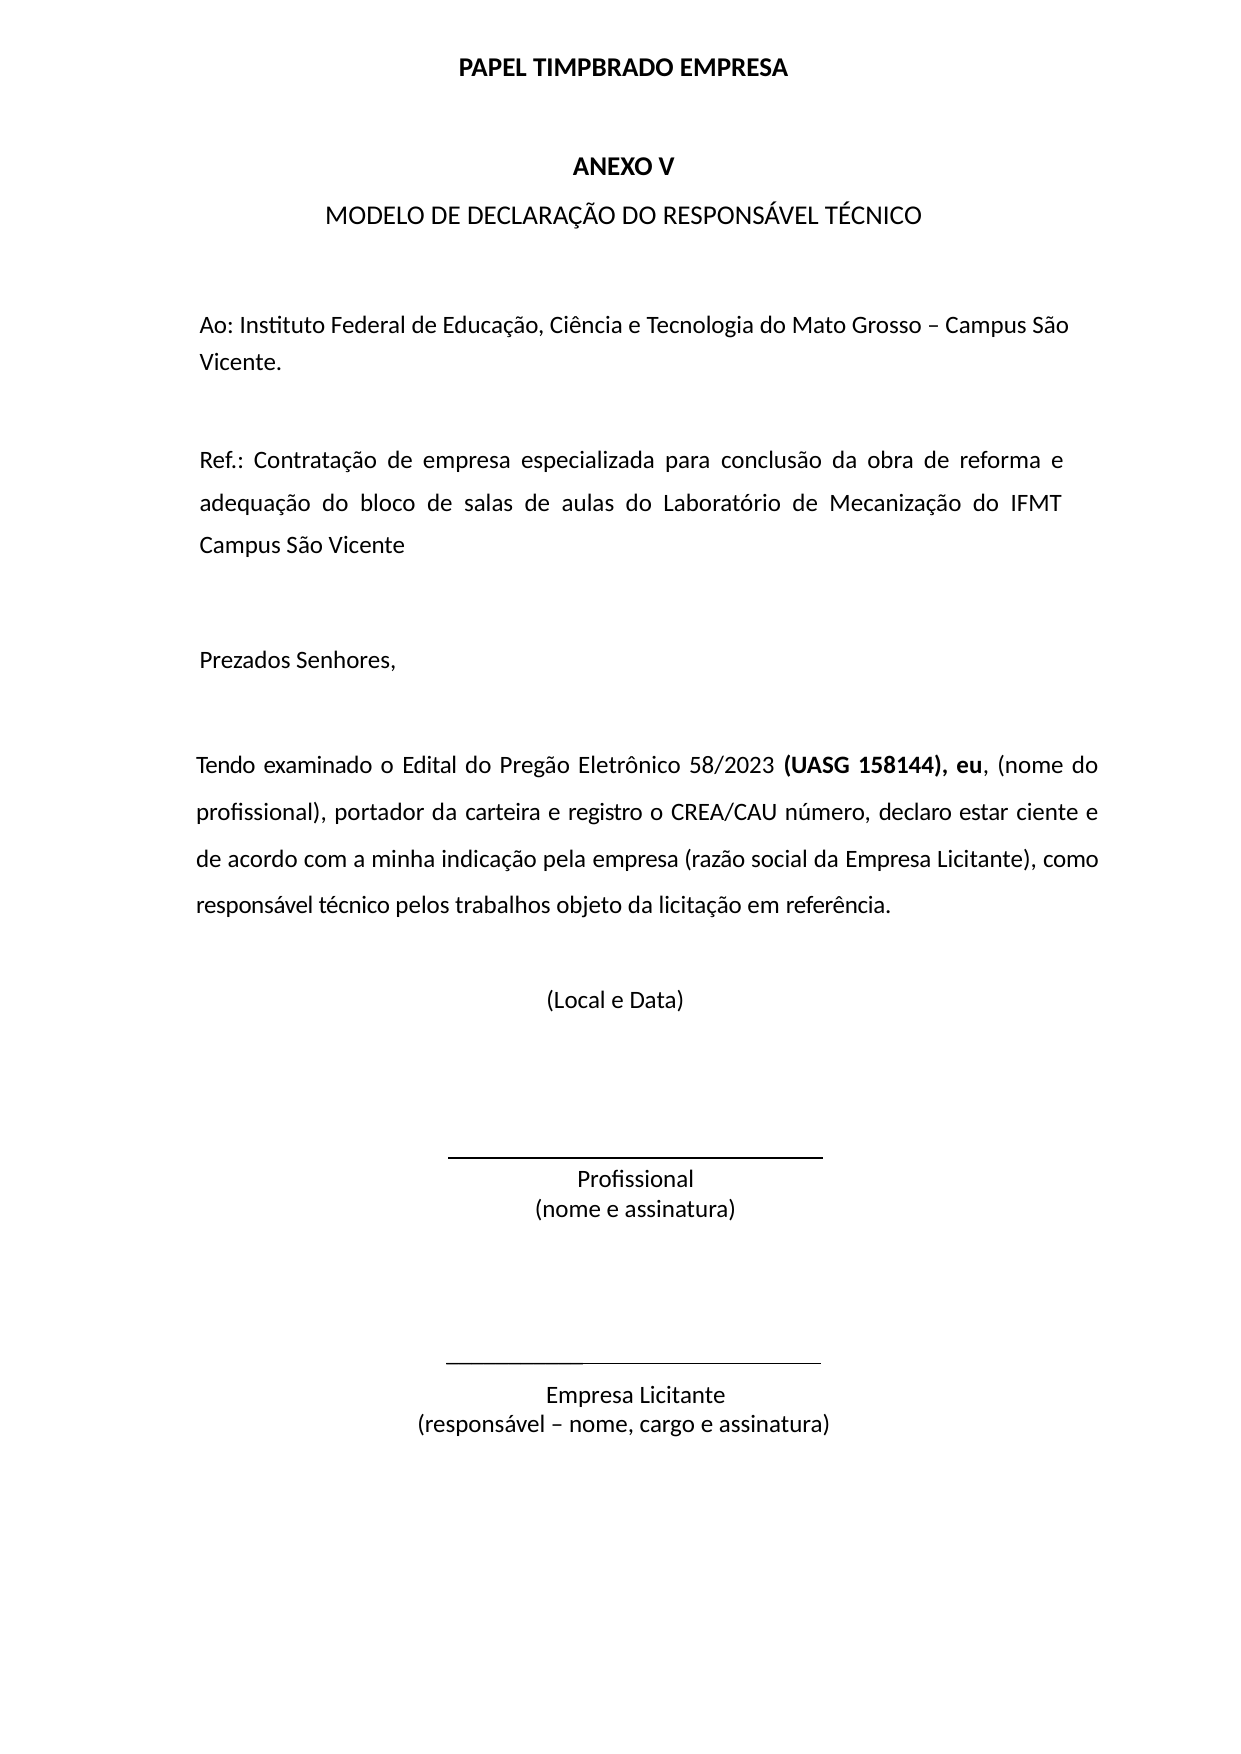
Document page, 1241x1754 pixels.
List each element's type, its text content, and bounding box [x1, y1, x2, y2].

text PAPEL TIMPBRADO EMPRESA [148, 50, 1099, 83]
text Ref.: Contratação de empresa especializada para conclusão da obra de reforma e adequação do bloco de salas de aulas do Laboratório de Mecanização do IFMT Campus São Vicente [199, 444, 1064, 560]
text Tendo examinado o Edital do Pregão Eletrônico 58/2023 (UASG 158144), eu, (nome do profissional), portador da carteira e registro o CREA/CAU número, declaro estar ciente e de acordo com a minha indicação pela empresa (razão social da Empresa Licitante), como responsável técnico pelos trabalhos objeto da licitação em referência. [196, 749, 1099, 920]
text ANEXO V [148, 149, 1099, 182]
text (nome e assinatura) [172, 1195, 1098, 1222]
text (Local e Data) [161, 984, 1069, 1014]
text (responsável – nome, cargo e assinatura) [148, 1410, 1099, 1438]
text Ao: Instituto Federal de Educação, Ciência e Tecnologia do Mato Grosso – Campus São Vicente. [199, 309, 1099, 377]
text Profissional [446, 1131, 825, 1194]
text Prezados Senhores, [199, 644, 1064, 675]
text MODELO DE DECLARAÇÃO DO RESPONSÁVEL TÉCNICO [148, 198, 1099, 231]
text Empresa Licitante [446, 1379, 825, 1409]
text ___________ [446, 1337, 825, 1367]
